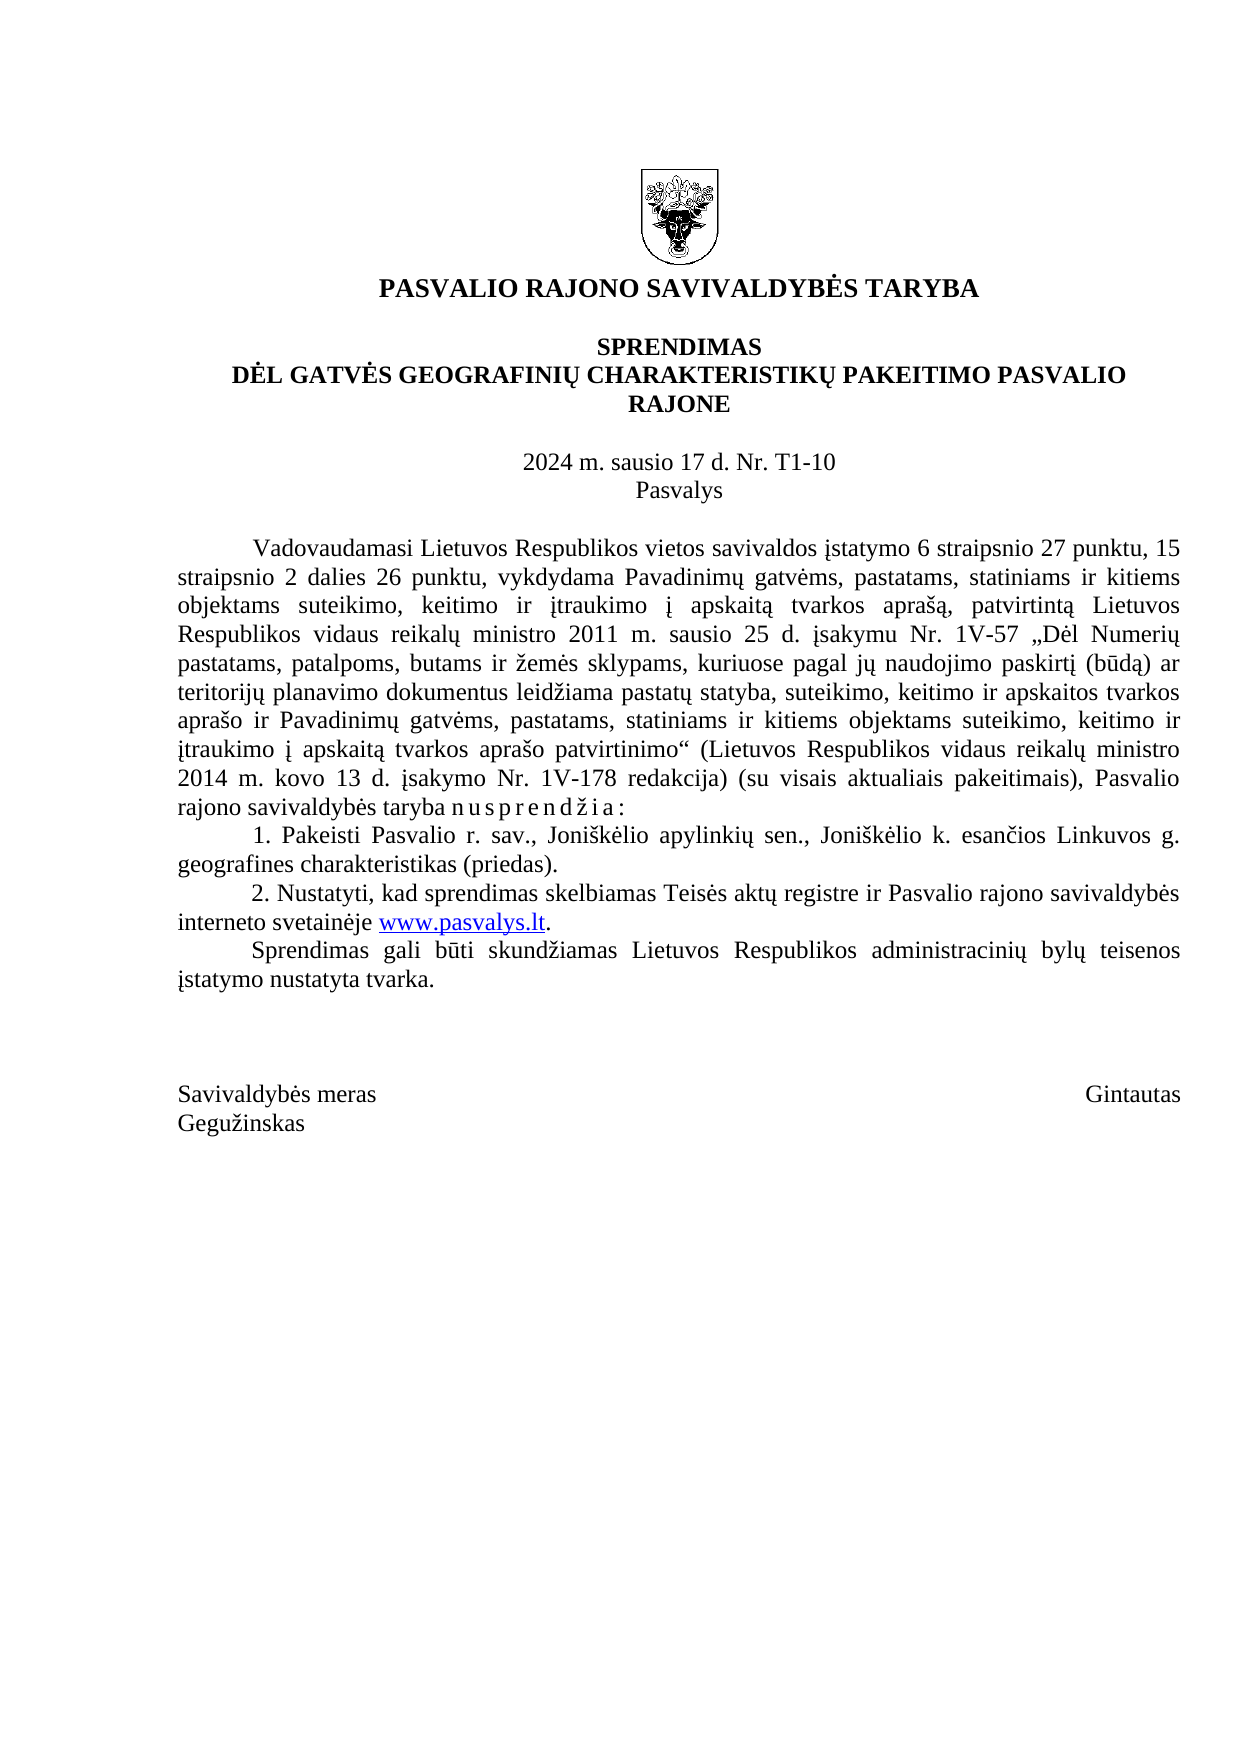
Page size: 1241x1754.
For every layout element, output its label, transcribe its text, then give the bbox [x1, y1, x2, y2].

text 2. Nustatyti, kad sprendimas skelbiamas Teisės aktų registre ir Pasvalio rajono savivaldybės interneto svetainėje www.pasvalys.lt. [177, 878, 1181, 936]
text Dėl gatvės geografinių charakteristikų pakeitimo pasvalio rajone [177, 361, 1181, 418]
text 2024 m. sausio 17 d. Nr. T1-10 [177, 447, 1181, 476]
text Sprendimas [177, 332, 1181, 361]
text Pasvalys [177, 476, 1181, 504]
text Vadovaudamasi Lietuvos Respublikos vietos savivaldos įstatymo 6 straipsnio 27 punktu, 15 straipsnio 2 dalies 26 punktu, vykdydama Pavadinimų gatvėms, pastatams, statiniams ir kitiems objektams suteikimo, keitimo ir įtraukimo į apskaitą tvarkos aprašą, patvirtintą Lietuvos Respublikos vidaus reikalų ministro 2011 m. sausio 25 d. įsakymu Nr. 1V-57 „Dėl Numerių pastatams, patalpoms, butams ir žemės sklypams, kuriuose pagal jų naudojimo paskirtį (būdą) ar teritorijų planavimo dokumentus leidžiama pastatų statyba, suteikimo, keitimo ir apskaitos tvarkos aprašo ir Pavadinimų gatvėms, pastatams, statiniams ir kitiems objektams suteikimo, keitimo ir įtraukimo į apskaitą tvarkos aprašo patvirtinimo“ (Lietuvos Respublikos vidaus reikalų ministro 2014 m. kovo 13 d. įsakymo Nr. 1V-178 redakcija) (su visais aktualiais pakeitimais), Pasvalio rajono savivaldybės taryba nusprendžia: [177, 533, 1181, 821]
text Sprendimas gali būti skundžiamas Lietuvos Respublikos administracinių bylų teisenos įstatymo nustatyta tvarka. [177, 936, 1181, 993]
text Pasvalio rajono savivaldybės taryba [177, 272, 1181, 303]
text 1. Pakeisti Pasvalio r. sav., Joniškėlio apylinkių sen., Joniškėlio k. esančios Linkuvos g. geografines charakteristikas (priedas). [177, 821, 1181, 878]
text Savivaldybės meras Gintautas Gegužinskas [177, 1079, 1181, 1137]
